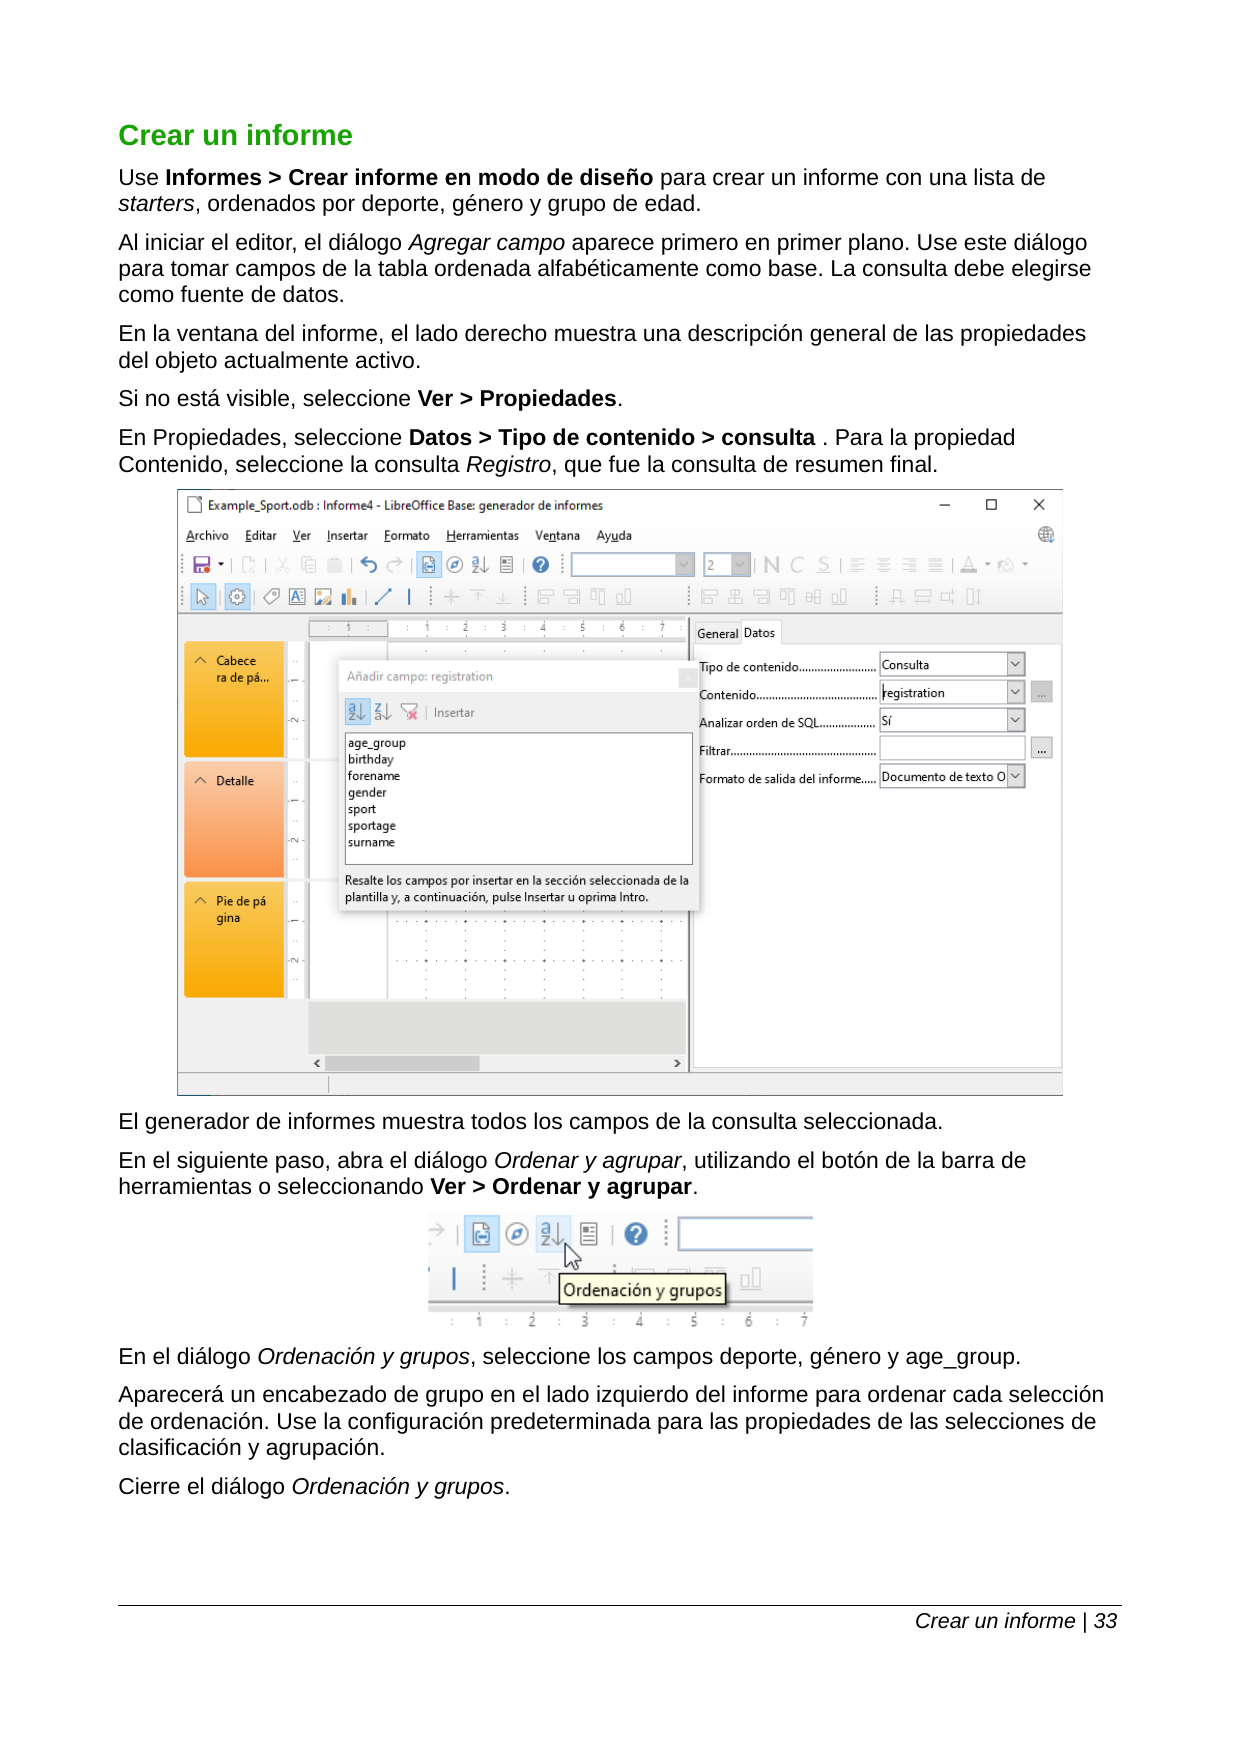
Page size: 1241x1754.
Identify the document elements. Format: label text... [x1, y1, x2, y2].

picture [427, 1212, 813, 1331]
text Si no está visible, seleccione Ver > Propiedades. [118, 385, 1122, 412]
text Use Informes > Crear informe en modo de diseño para crear un informe con una lista de starters, ordenados por deporte, género y grupo de edad. [118, 163, 1122, 216]
text En el siguiente paso, abra el diálogo Ordenar y agrupar, utilizando el botón de la barra de herramientas o seleccionando Ver > Ordenar y agrupar. [118, 1147, 1122, 1199]
text Aparecerá un encabezado de grupo en el lado izquierdo del informe para ordenar cada selección de ordenación. Use la configuración predeterminada para las propiedades de las selecciones de clasificación y agrupación. [118, 1381, 1122, 1461]
text En la ventana del informe, el lado derecho muestra una descripción general de las propiedades del objeto actualmente activo. [118, 320, 1122, 373]
subtitle Crear un informe [118, 118, 1122, 152]
text En el diálogo Ordenación y grupos, seleccione los campos deporte, género y age_group. [118, 1343, 1122, 1369]
picture [177, 489, 1063, 1096]
text Cierre el diálogo Ordenación y grupos. [118, 1473, 1122, 1499]
text El generador de informes muestra todos los campos de la consulta seleccionada. [118, 1108, 1122, 1134]
text Al iniciar el editor, el diálogo Agregar campo aparece primero en primer plano. Use este diálogo para tomar campos de la tabla ordenada alfabéticamente como base. La consulta debe elegirse como fuente de datos. [118, 229, 1122, 308]
text En Propiedades, seleccione Datos > Tipo de contenido > consulta . Para la propiedad Contenido, seleccione la consulta Registro, que fue la consulta de resumen final. [118, 424, 1122, 477]
